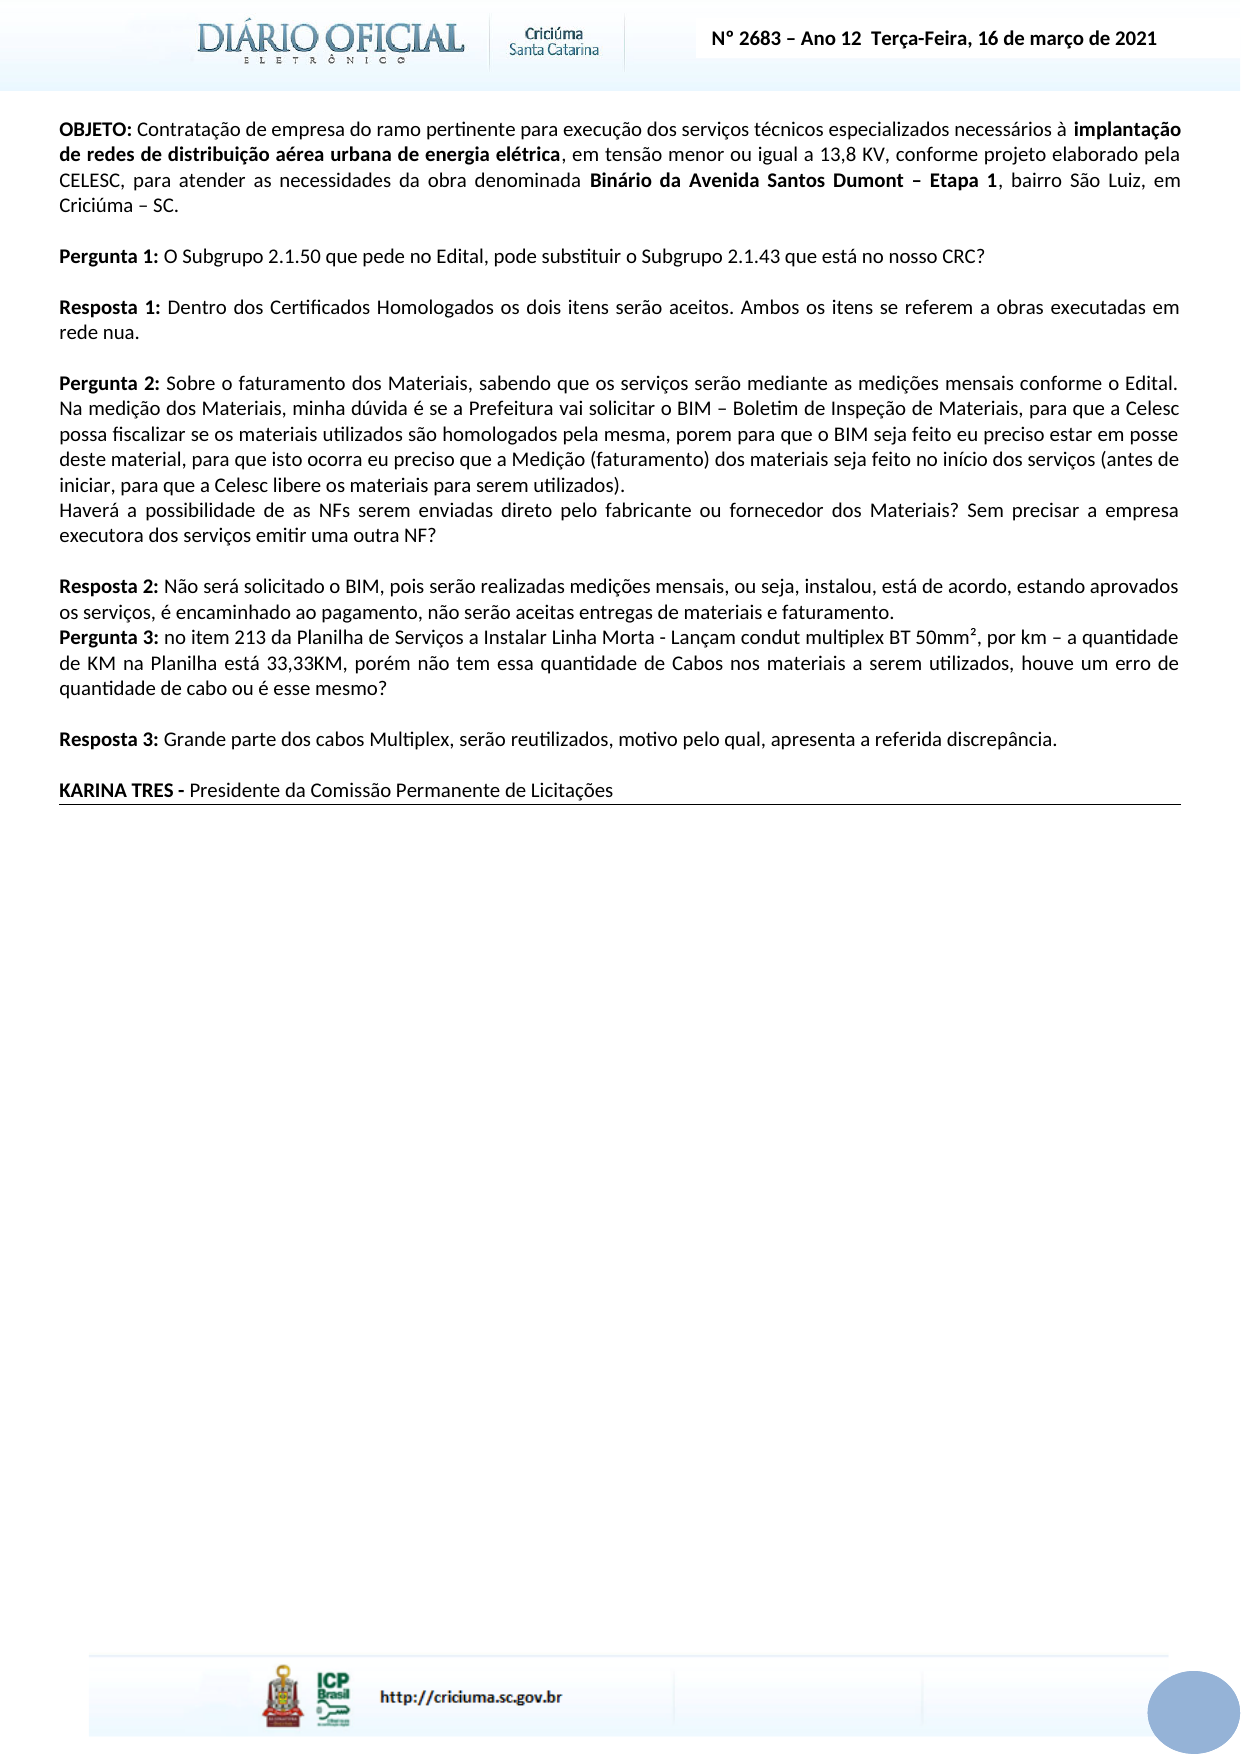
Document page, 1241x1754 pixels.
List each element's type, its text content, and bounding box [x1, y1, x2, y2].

text Pergunta 1: O Subgrupo 2.1.50 que pede no Edital, pode substituir o Subgrupo 2.1.43 que está no nosso CRC? [59, 243, 1181, 268]
text Resposta 3: Grande parte dos cabos Multiplex, serão reutilizados, motivo pelo qual, apresenta a referida discrepância. [59, 726, 1181, 751]
text Resposta 2: Não será solicitado o BIM, pois serão realizadas medições mensais, ou seja, instalou, está de acordo, estando aprovados os serviços, é encaminhado ao pagamento, não serão aceitas entregas de materiais e faturamento. [59, 573, 1181, 624]
text OBJETO: Contratação de empresa do ramo pertinente para execução dos serviços técnicos especializados necessários à implantação de redes de distribuição aérea urbana de energia elétrica, em tensão menor ou igual a 13,8 KV, conforme projeto elaborado pela CELESC, para atender as necessidades da obra denominada Binário da Avenida Santos Dumont – Etapa 1, bairro São Luiz, em Criciúma – SC. [59, 116, 1181, 218]
text Resposta 1: Dentro dos Certificados Homologados os dois itens serão aceitos. Ambos os itens se referem a obras executadas em rede nua. [59, 294, 1181, 345]
text Haverá a possibilidade de as NFs serem enviadas direto pelo fabricante ou fornecedor dos Materiais? Sem precisar a empresa executora dos serviços emitir uma outra NF? [59, 497, 1181, 548]
text Pergunta 2: Sobre o faturamento dos Materiais, sabendo que os serviços serão mediante as medições mensais conforme o Edital. Na medição dos Materiais, minha dúvida é se a Prefeitura vai solicitar o BIM – Boletim de Inspeção de Materiais, para que a Celesc possa fiscalizar se os materiais utilizados são homologados pela mesma, porem para que o BIM seja feito eu preciso estar em posse deste material, para que isto ocorra eu preciso que a Medição (faturamento) dos materiais seja feito no início dos serviços (antes de iniciar, para que a Celesc libere os materiais para serem utilizados). [59, 370, 1181, 497]
text Pergunta 3: no item 213 da Planilha de Serviços a Instalar Linha Morta - Lançam condut multiplex BT 50mm², por km – a quantidade de KM na Planilha está 33,33KM, porém não tem essa quantidade de Cabos nos materiais a serem utilizados, houve um erro de quantidade de cabo ou é esse mesmo? [59, 624, 1181, 701]
text KARINA TRES - Presidente da Comissão Permanente de Licitações [59, 777, 1181, 804]
